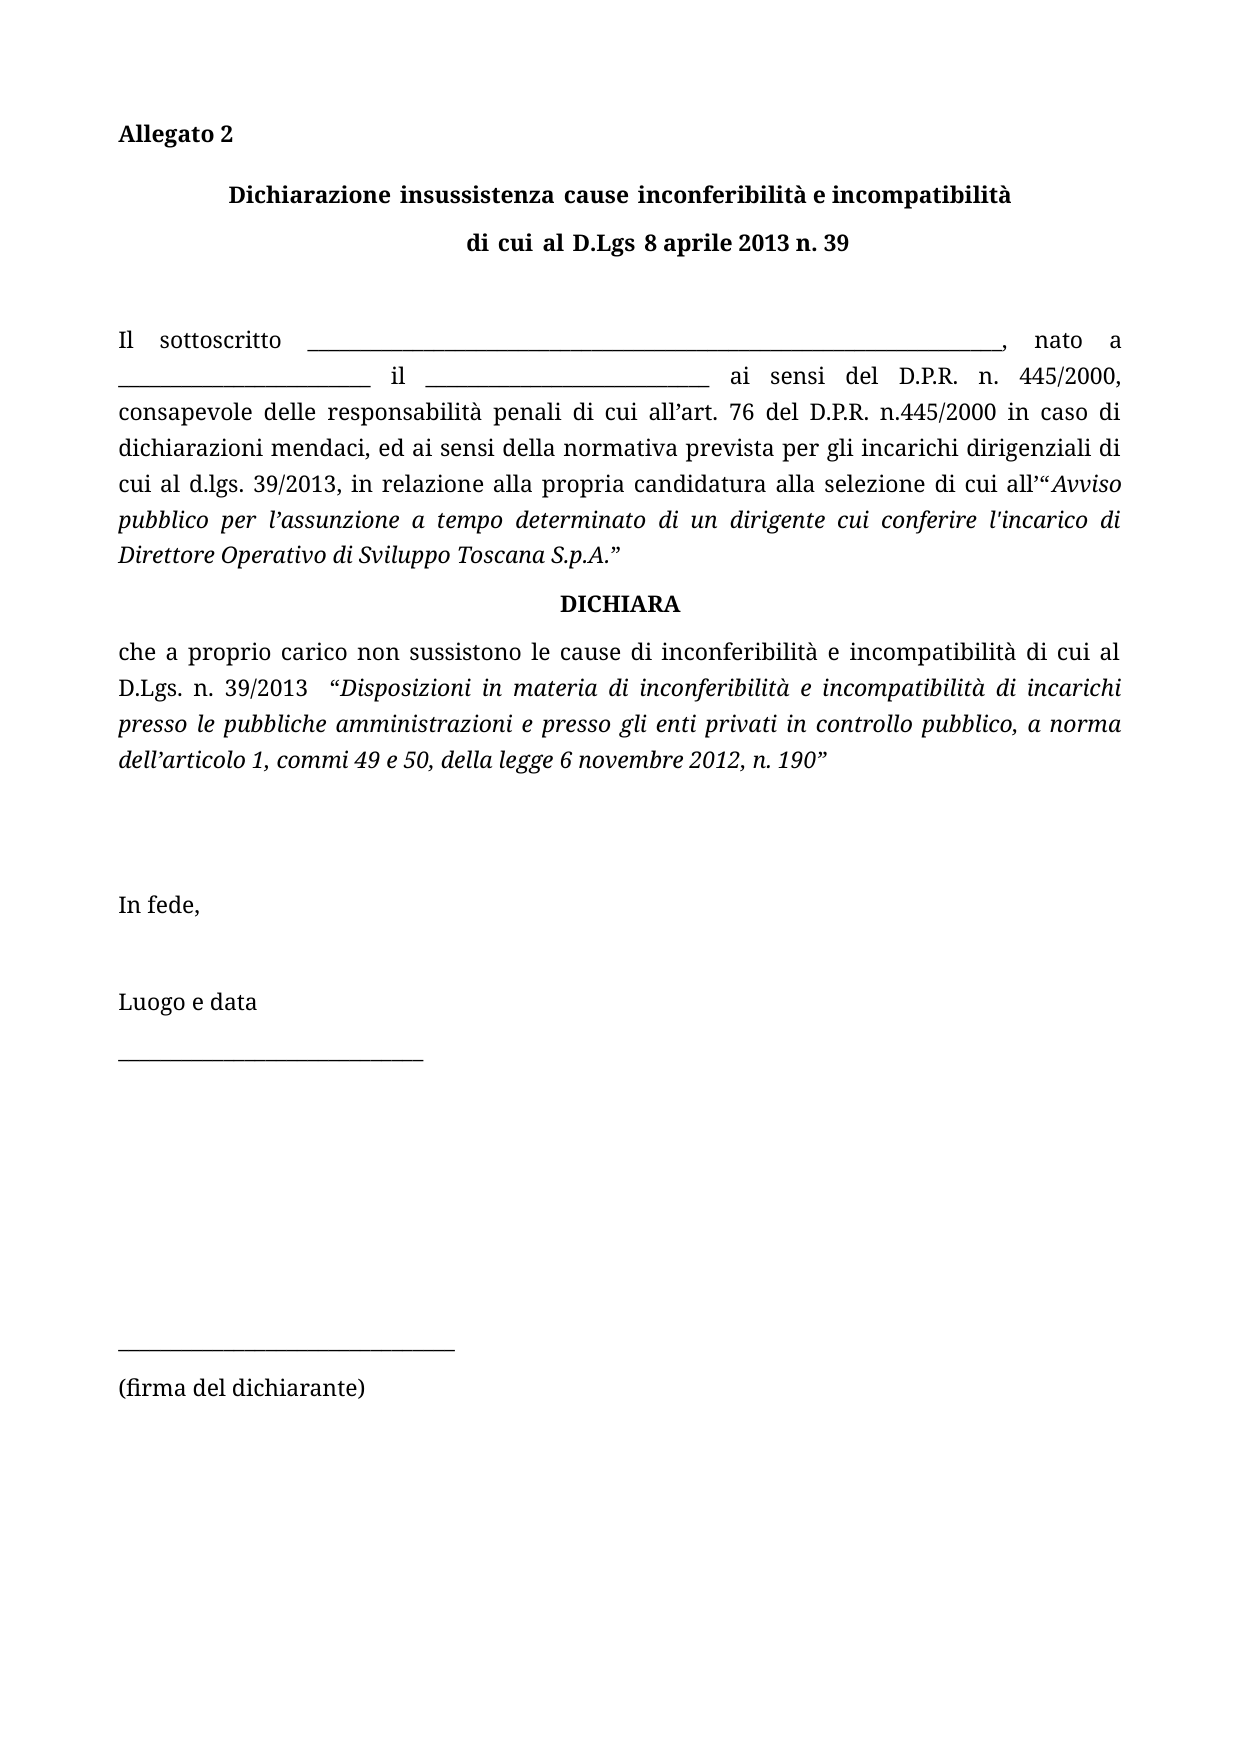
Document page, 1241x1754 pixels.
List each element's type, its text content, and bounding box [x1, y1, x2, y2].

list Dichiarazione insussistenza cause inconferibilità e incompatibilità [118, 179, 1122, 210]
text che a proprio carico non sussistono le cause di inconferibilità e incompatibilità di cui al D.Lgs. n. 39/2013 “Disposizioni in materia di inconferibilità e incompatibilità di incarichi presso le pubbliche amministrazioni e presso gli enti privati in controllo pubblico, a norma dell’articolo 1, commi 49 e 50, della legge 6 novembre 2012, n. 190” [118, 636, 1122, 775]
text DICHIARA [118, 588, 1122, 619]
text Luogo e data [118, 986, 1122, 1017]
text (firma del dichiarante) [118, 1372, 1122, 1403]
text _____________________________ [118, 1034, 1122, 1065]
text Il sottoscritto __________________________________________________________________, nato a ________________________ il ___________________________ ai sensi del D.P.R. n. 445/2000, consapevole delle responsabilità penali di cui all’art. 76 del D.P.R. n.445/2000 in caso di dichiarazioni mendaci, ed ai sensi della normativa prevista per gli incarichi dirigenziali di cui al d.lgs. 39/2013, in relazione alla propria candidatura alla selezione di cui all’“Avviso pubblico per l’assunzione a tempo determinato di un dirigente cui conferire l'incarico di Direttore Operativo di Sviluppo Toscana S.p.A.” [118, 324, 1122, 571]
text In fede, [118, 889, 1111, 920]
text ________________________________ [118, 1324, 1111, 1355]
list di cui al D.Lgs 8 aprile 2013 n. 39 [205, 227, 1111, 258]
